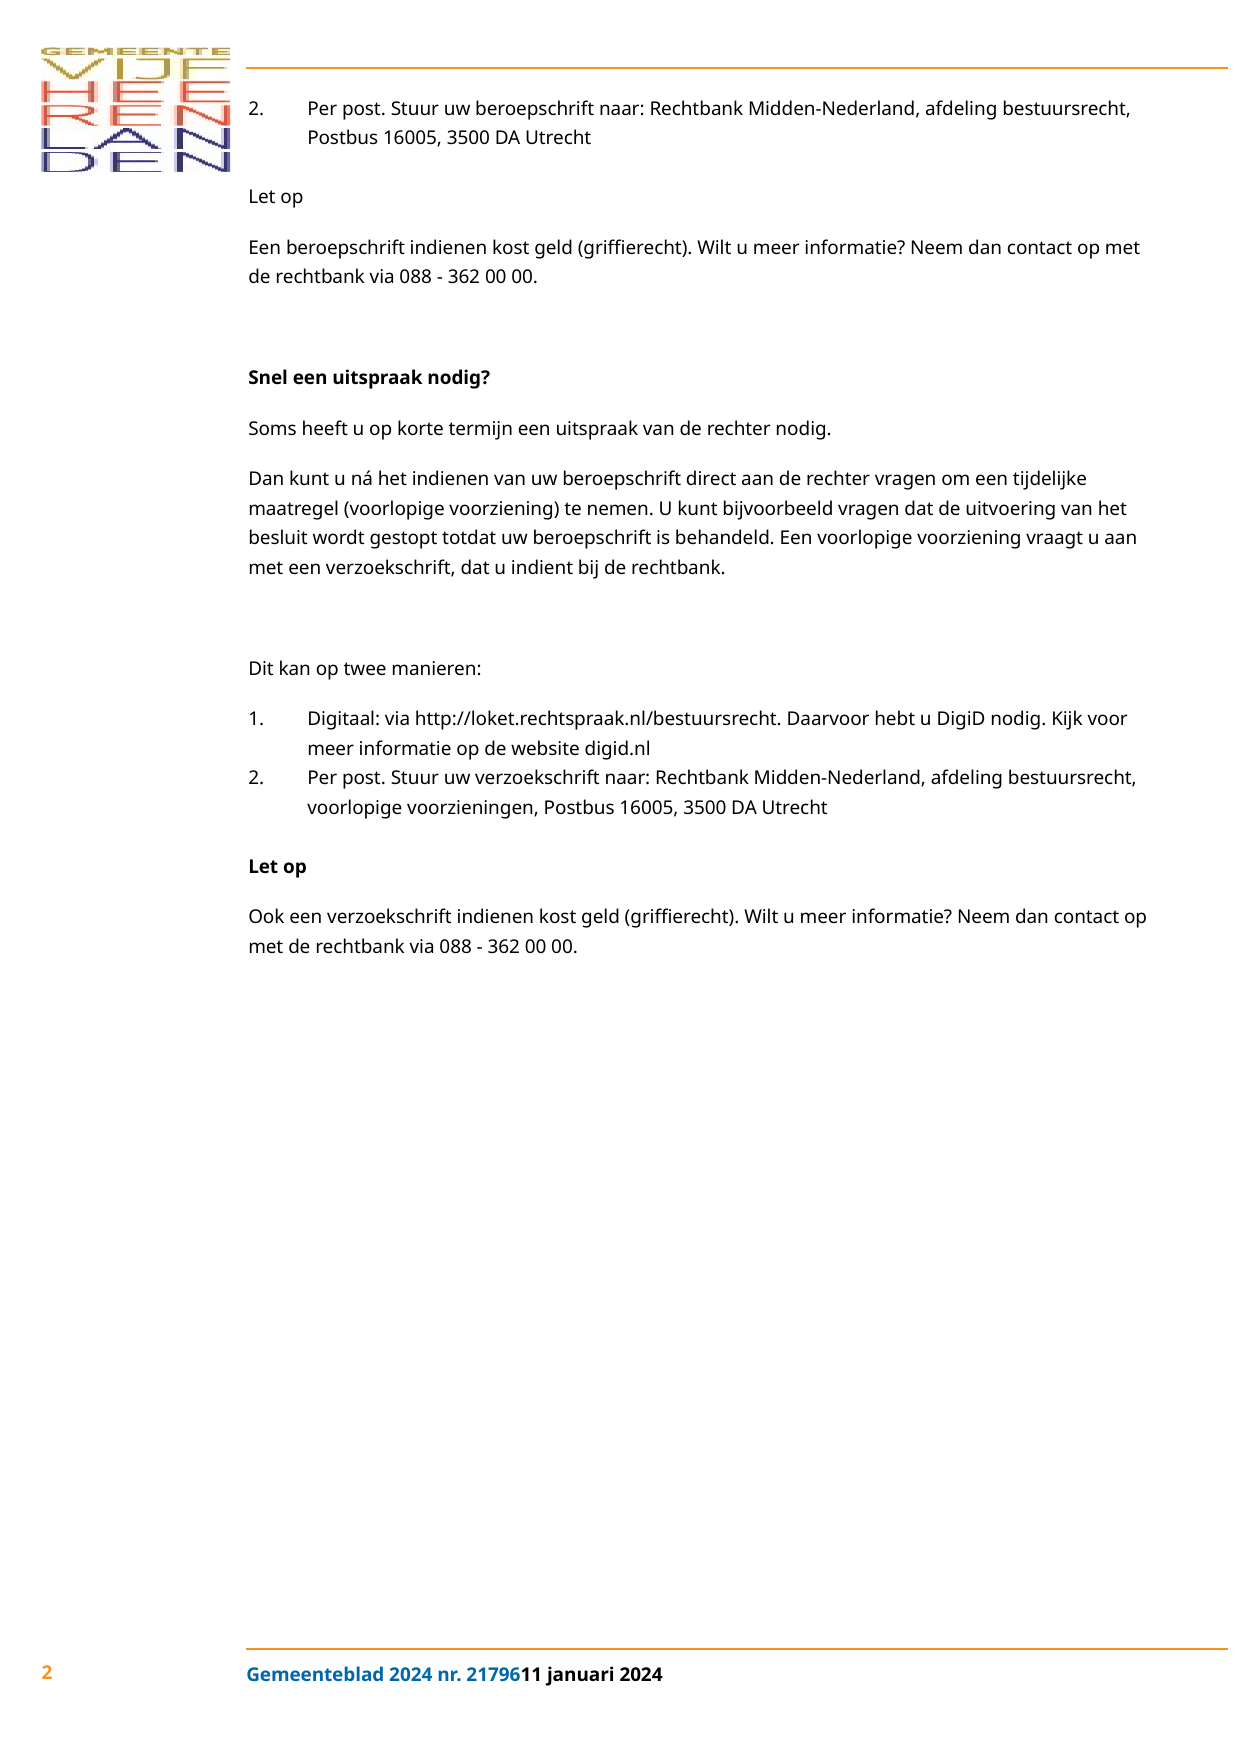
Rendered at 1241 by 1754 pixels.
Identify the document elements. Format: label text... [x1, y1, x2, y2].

text Let op [248, 853, 1152, 879]
text Soms heeft u op korte termijn een uitspraak van de rechter nodig. [248, 415, 1152, 441]
text Ook een verzoekschrift indienen kost geld (griffierecht). Wilt u meer informatie? Neem dan contact op met de rechtbank via 088 - 362 00 00. [248, 903, 1152, 959]
list Per post. Stuur uw verzoekschrift naar: Rechtbank Midden-Nederland, afdeling bestuursrecht, voorlopige voorzieningen, Postbus 16005, 3500 DA Utrecht [248, 764, 1152, 820]
text Dit kan op twee manieren: [248, 655, 1152, 681]
text Dan kunt u ná het indienen van uw beroepschrift direct aan de rechter vragen om een tijdelijke maatregel (voorlopige voorziening) te nemen. U kunt bijvoorbeeld vragen dat de uitvoering van het besluit wordt gestopt totdat uw beroepschrift is behandeld. Een voorlopige voorziening vraagt u aan met een verzoekschrift, dat u indient bij de rechtbank. [248, 465, 1152, 580]
text Snel een uitspraak nodig? [248, 364, 1152, 390]
list Digitaal: via http://loket.rechtspraak.nl/bestuursrecht. Daarvoor hebt u DigiD nodig. Kijk voor meer informatie op de website digid.nl [248, 705, 1152, 761]
text Een beroepschrift indienen kost geld (griffierecht). Wilt u meer informatie? Neem dan contact op met de rechtbank via 088 - 362 00 00. [248, 234, 1152, 289]
list Per post. Stuur uw beroepschrift naar: Rechtbank Midden-Nederland, afdeling bestuursrecht, Postbus 16005, 3500 DA Utrecht [248, 95, 1152, 150]
picture [41, 47, 231, 172]
text Let op [248, 183, 1152, 209]
